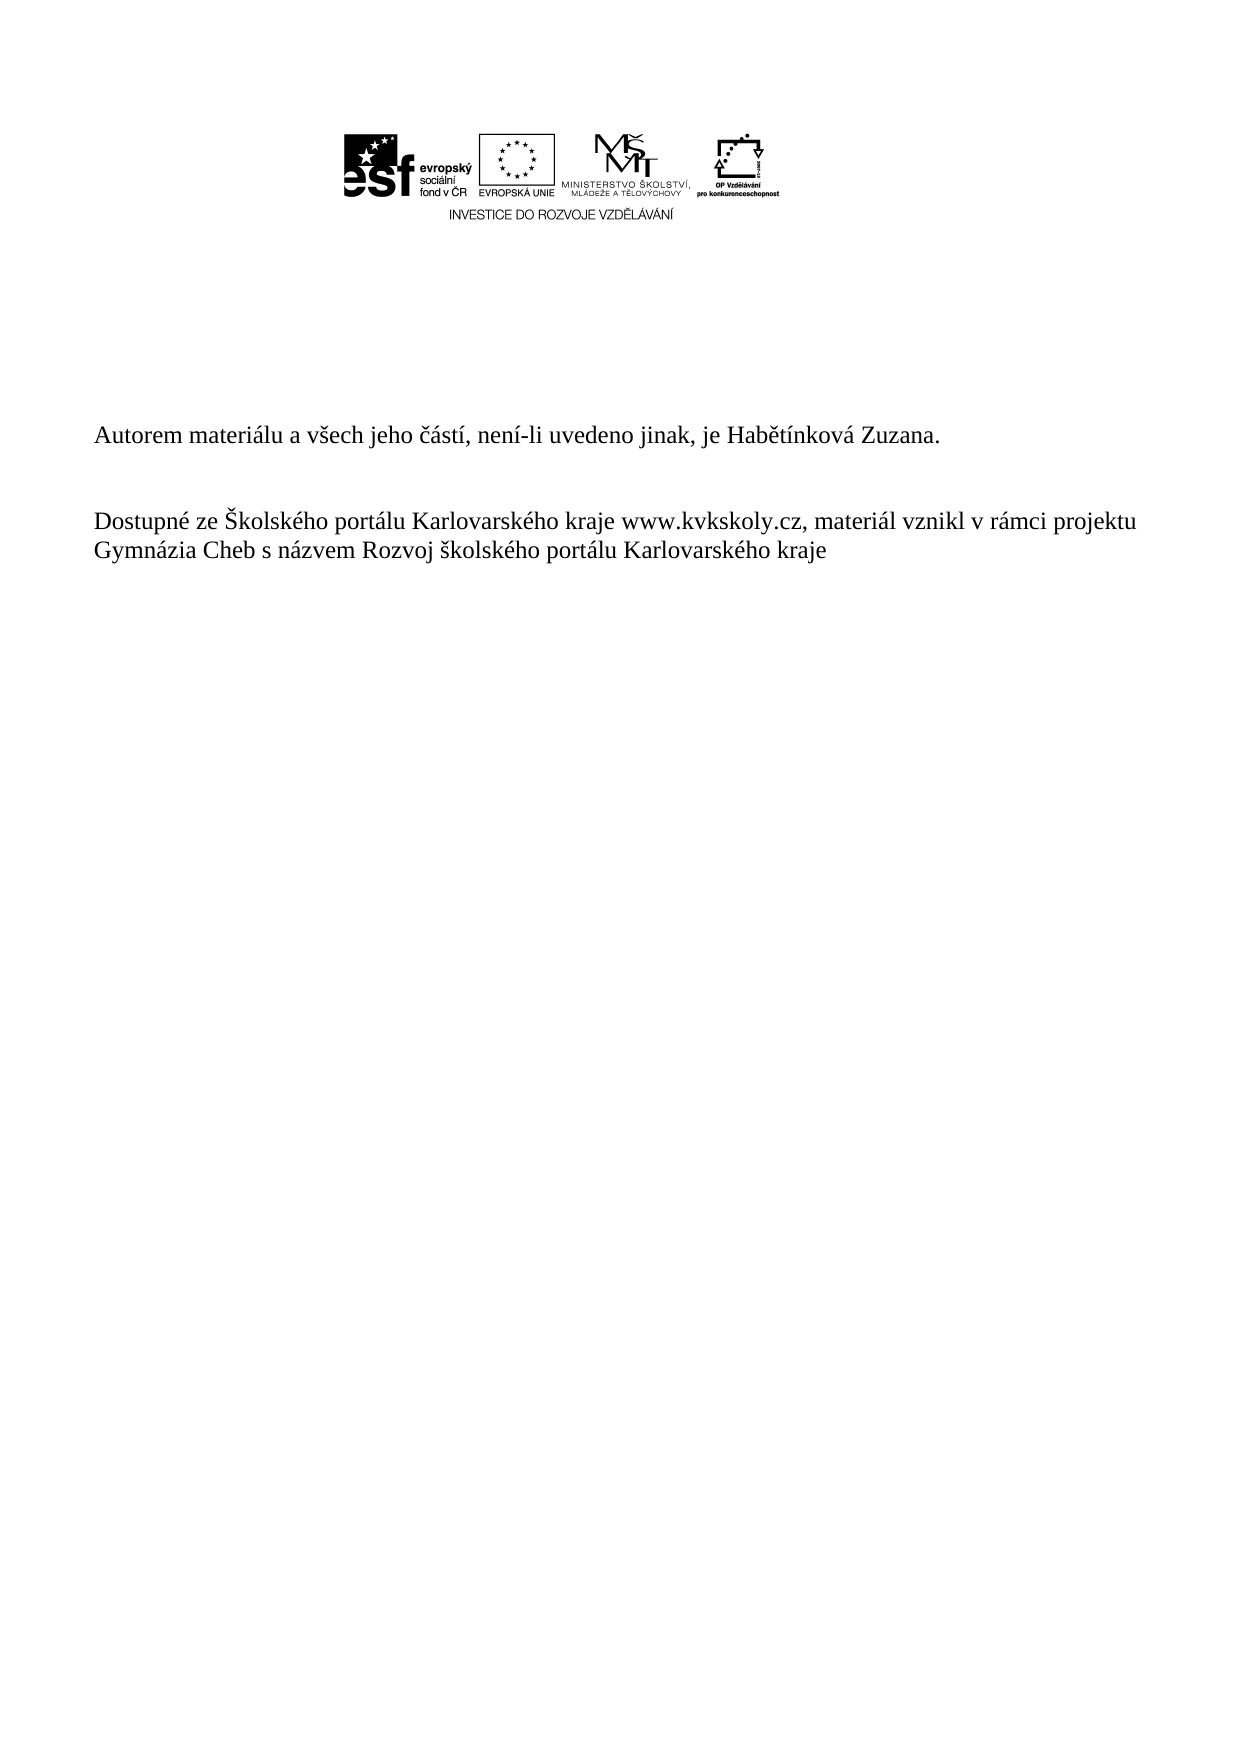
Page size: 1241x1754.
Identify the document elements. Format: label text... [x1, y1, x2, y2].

text Autorem materiálu a všech jeho částí, není-li uvedeno jinak, je Habětínková Zuzana. [94, 420, 1162, 449]
picture [321, 114, 808, 235]
text Dostupné ze Školského portálu Karlovarského kraje www.kvkskoly.cz, materiál vznikl v rámci projektu Gymnázia Cheb s názvem Rozvoj školského portálu Karlovarského kraje [94, 506, 1162, 564]
